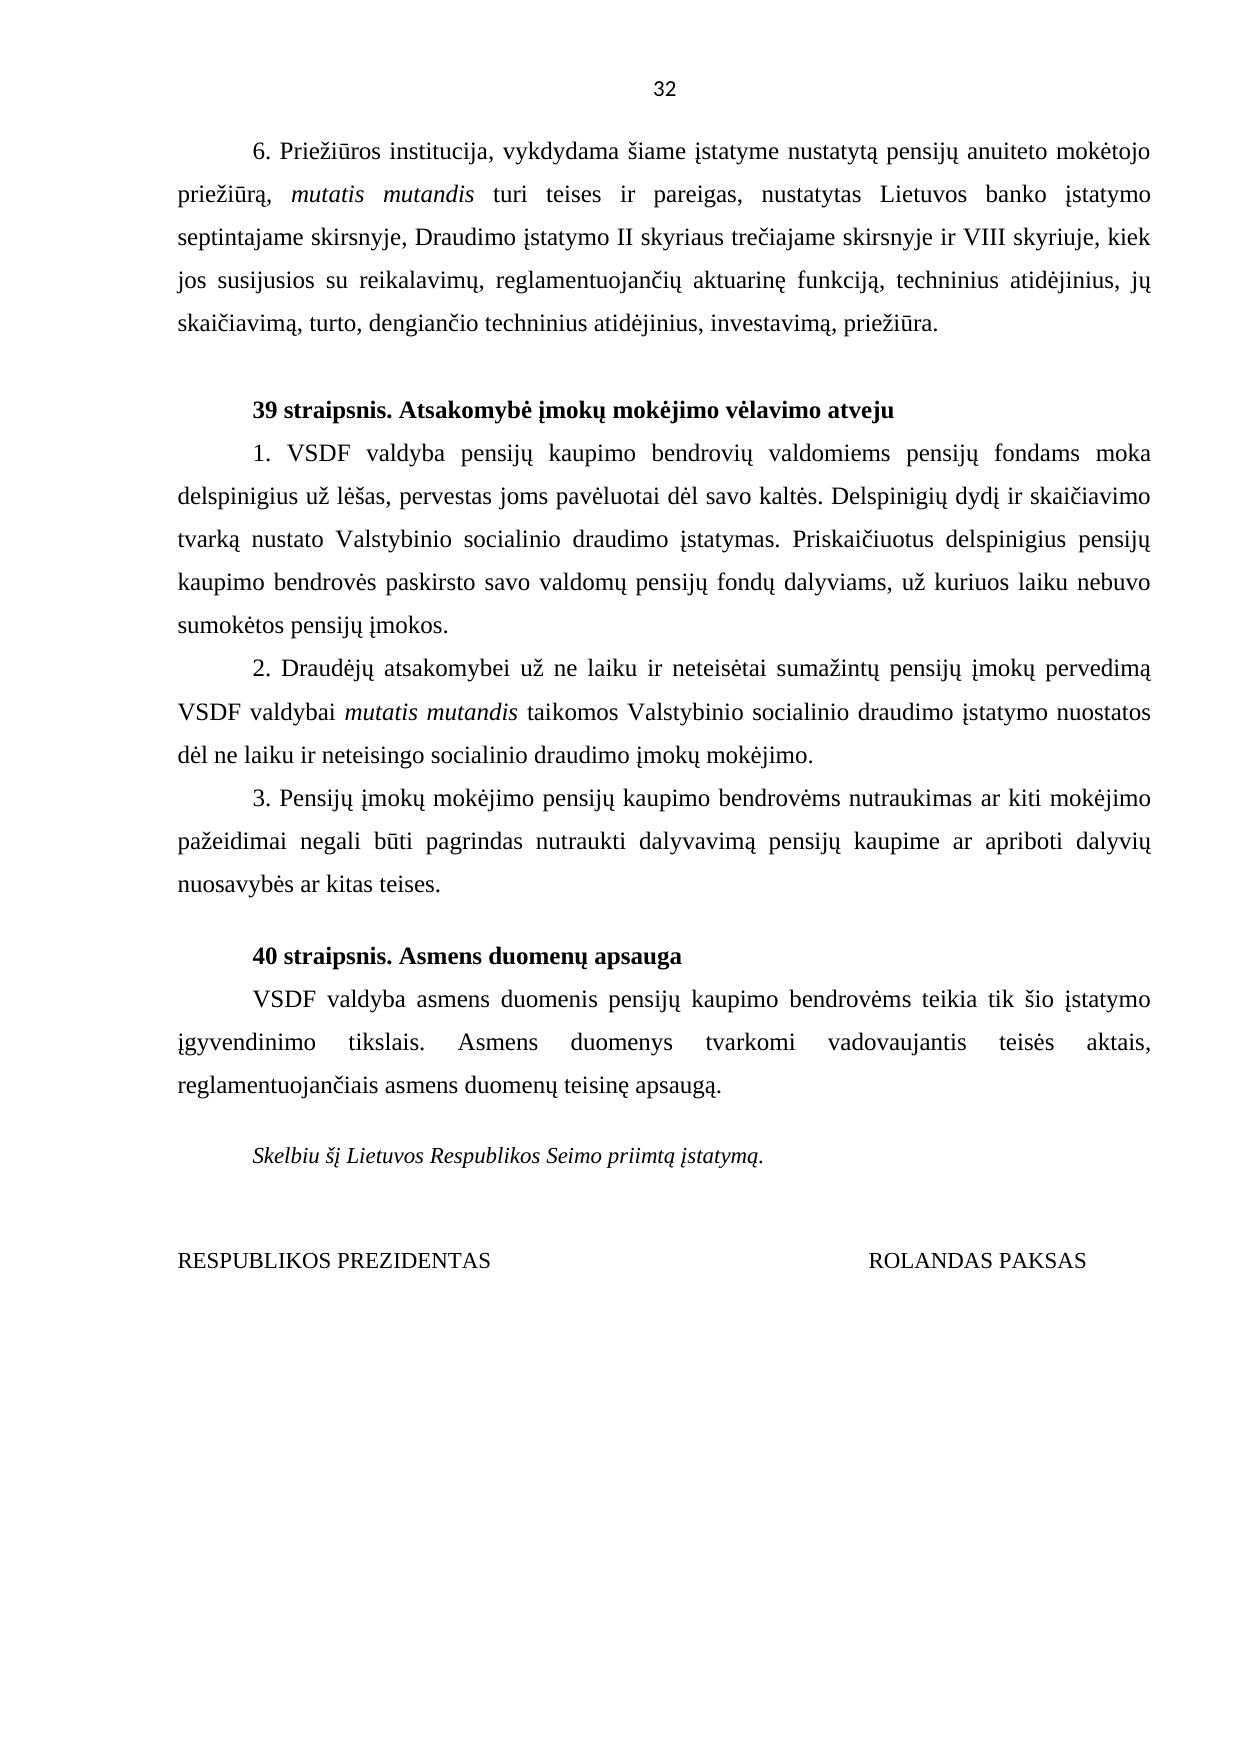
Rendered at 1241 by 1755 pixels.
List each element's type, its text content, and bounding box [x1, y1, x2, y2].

text Skelbiu šį Lietuvos Respublikos Seimo priimtą įstatymą. [177, 1142, 1151, 1168]
text 40 straipsnis. Asmens duomenų apsauga [177, 941, 1152, 970]
text 3. Pensijų įmokų mokėjimo pensijų kaupimo bendrovėms nutraukimas ar kiti mokėjimo pažeidimai negali būti pagrindas nutraukti dalyvavimą pensijų kaupime ar apriboti dalyvių nuosavybės ar kitas teises. [177, 783, 1152, 898]
text RESPUBLIKOS PREZIDENTAS ROLANDAS PAKSAS [177, 1248, 1152, 1274]
text 2. Draudėjų atsakomybei už ne laiku ir neteisėtai sumažintų pensijų įmokų pervedimą VSDF valdybai mutatis mutandis taikomos Valstybinio socialinio draudimo įstatymo nuostatos dėl ne laiku ir neteisingo socialinio draudimo įmokų mokėjimo. [177, 653, 1152, 768]
text 39 straipsnis. Atsakomybė įmokų mokėjimo vėlavimo atveju [177, 395, 1152, 423]
text 6. Priežiūros institucija, vykdydama šiame įstatyme nustatytą pensijų anuiteto mokėtojo priežiūrą, mutatis mutandis turi teises ir pareigas, nustatytas Lietuvos banko įstatymo septintajame skirsnyje, Draudimo įstatymo II skyriaus trečiajame skirsnyje ir VIII skyriuje, kiek jos susijusios su reikalavimų, reglamentuojančių aktuarinę funkciją, techninius atidėjinius, jų skaičiavimą, turto, dengiančio techninius atidėjinius, investavimą, priežiūra. [177, 136, 1152, 337]
text VSDF valdyba asmens duomenis pensijų kaupimo bendrovėms teikia tik šio įstatymo įgyvendinimo tikslais. Asmens duomenys tvarkomi vadovaujantis teisės aktais, reglamentuojančiais asmens duomenų teisinę apsaugą. [177, 984, 1152, 1099]
text 1. VSDF valdyba pensijų kaupimo bendrovių valdomiems pensijų fondams moka delspinigius už lėšas, pervestas joms pavėluotai dėl savo kaltės. Delspinigių dydį ir skaičiavimo tvarką nustato Valstybinio socialinio draudimo įstatymas. Priskaičiuotus delspinigius pensijų kaupimo bendrovės paskirsto savo valdomų pensijų fondų dalyviams, už kuriuos laiku nebuvo sumokėtos pensijų įmokos. [177, 438, 1152, 639]
